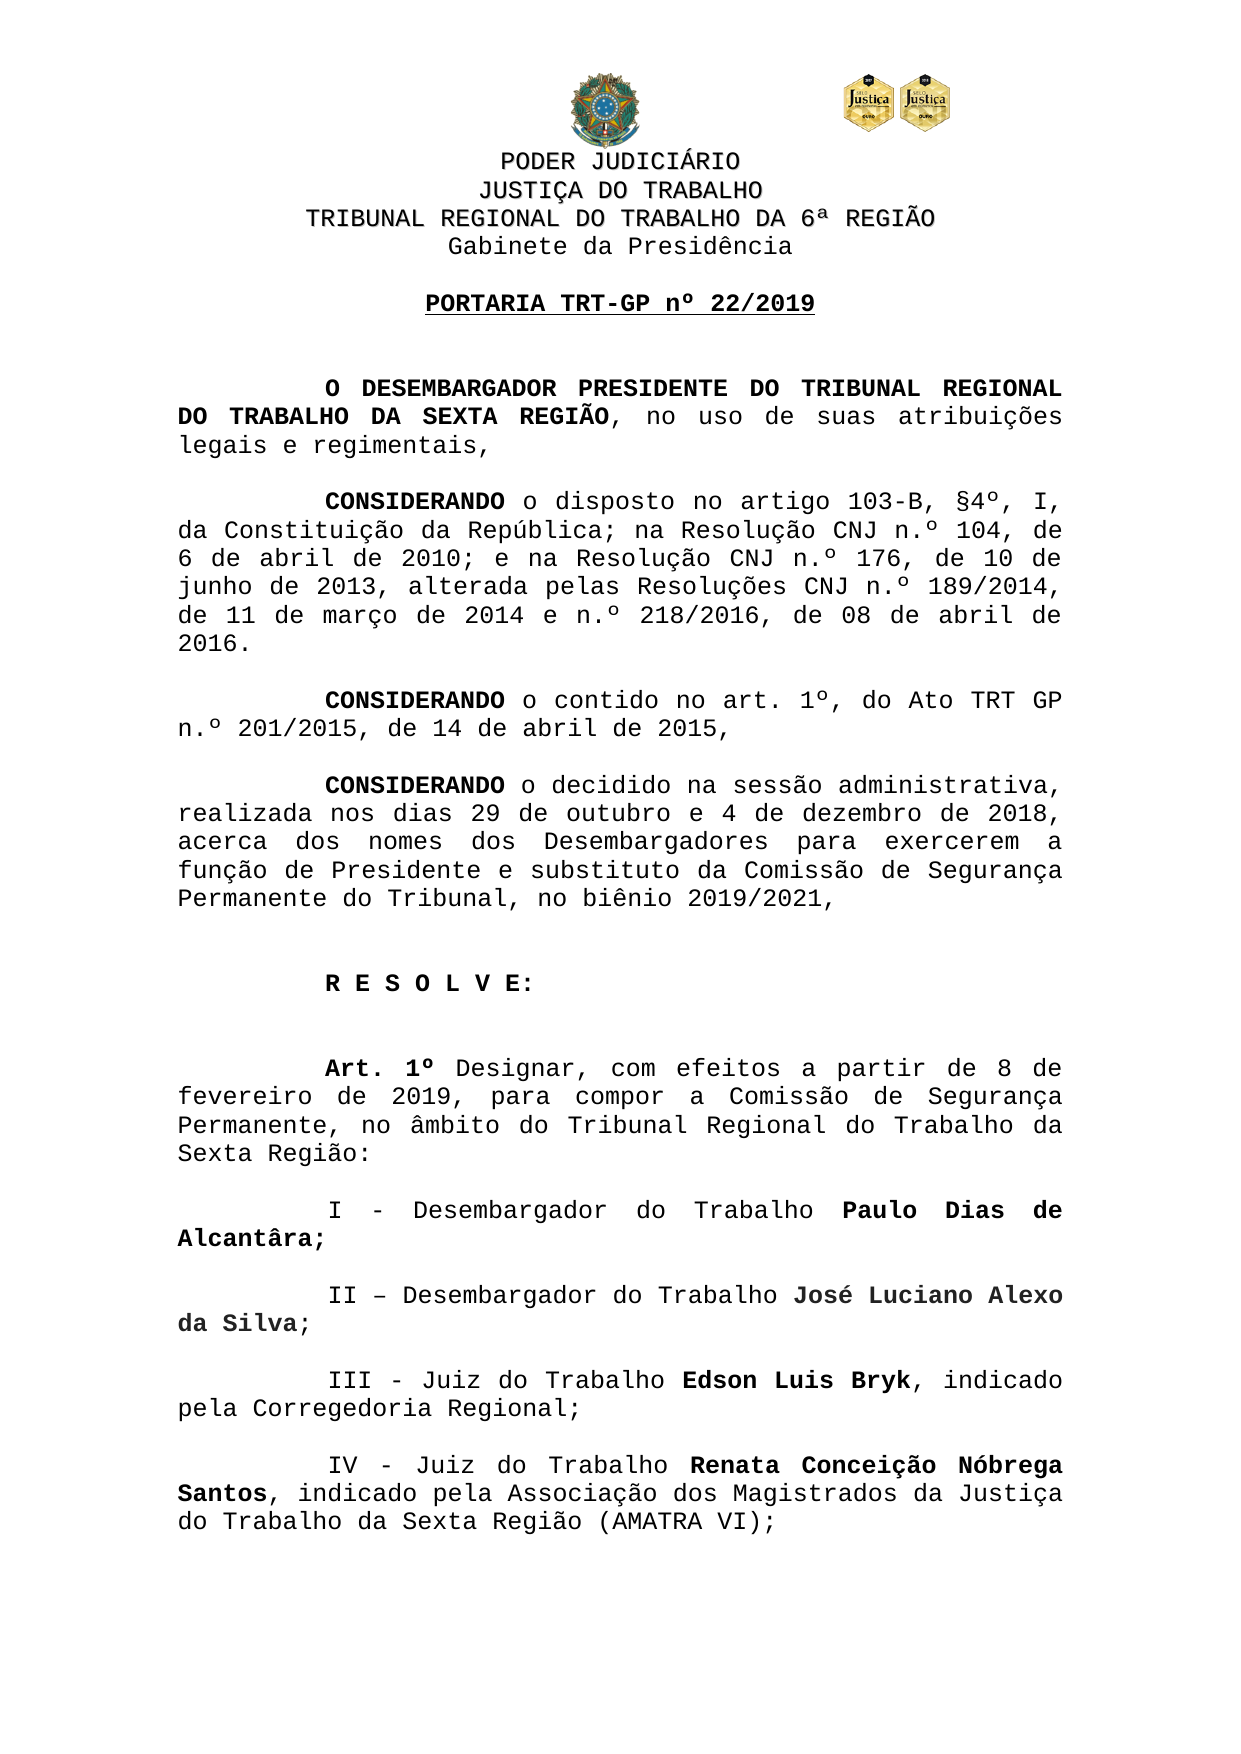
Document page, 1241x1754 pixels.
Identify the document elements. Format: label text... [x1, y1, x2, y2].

text R E S O L V E: [177, 971, 1063, 999]
text II – Desembargador do Trabalho José Luciano Alexo da Silva; [177, 1282, 1063, 1339]
text IV - Juiz do Trabalho Renata Conceição Nóbrega Santos, indicado pela Associação dos Magistrados da Justiça do Trabalho da Sexta Região (AMATRA VI); [177, 1452, 1063, 1537]
text III - Juiz do Trabalho Edson Luis Bryk, indicado pela Corregedoria Regional; [177, 1367, 1063, 1424]
text Art. 1º Designar, com efeitos a partir de 8 de fevereiro de 2019, para compor a Comissão de Segurança Permanente, no âmbito do Tribunal Regional do Trabalho da Sexta Região: [177, 1056, 1063, 1169]
text I - Desembargador do Trabalho Paulo Dias de Alcantâra; [177, 1197, 1063, 1254]
text CONSIDERANDO o decidido na sessão administrativa, realizada nos dias 29 de outubro e 4 de dezembro de 2018, acerca dos nomes dos Desembargadores para exercerem a função de Presidente e substituto da Comissão de Segurança Permanente do Tribunal, no biênio 2019/2021, [177, 772, 1063, 914]
text O DESEMBARGADOR PRESIDENTE DO TRIBUNAL REGIONAL DO TRABALHO DA SEXTA REGIÃO, no uso de suas atribuições legais e regimentais, [177, 376, 1063, 461]
text CONSIDERANDO o contido no art. 1º, do Ato TRT GP n.º 201/2015, de 14 de abril de 2015, [177, 687, 1063, 744]
picture [843, 72, 959, 136]
text PORTARIA TRT-GP nº 22/2019 [177, 291, 1063, 319]
text CONSIDERANDO o disposto no artigo 103-B, §4º, I, da Constituição da República; na Resolução CNJ n.º 104, de 6 de abril de 2010; e na Resolução CNJ n.º 176, de 10 de junho de 2013, alterada pelas Resoluções CNJ n.º 189/2014, de 11 de março de 2014 e n.º 218/2016, de 08 de abril de 2016. [177, 489, 1063, 659]
picture [570, 73, 640, 149]
